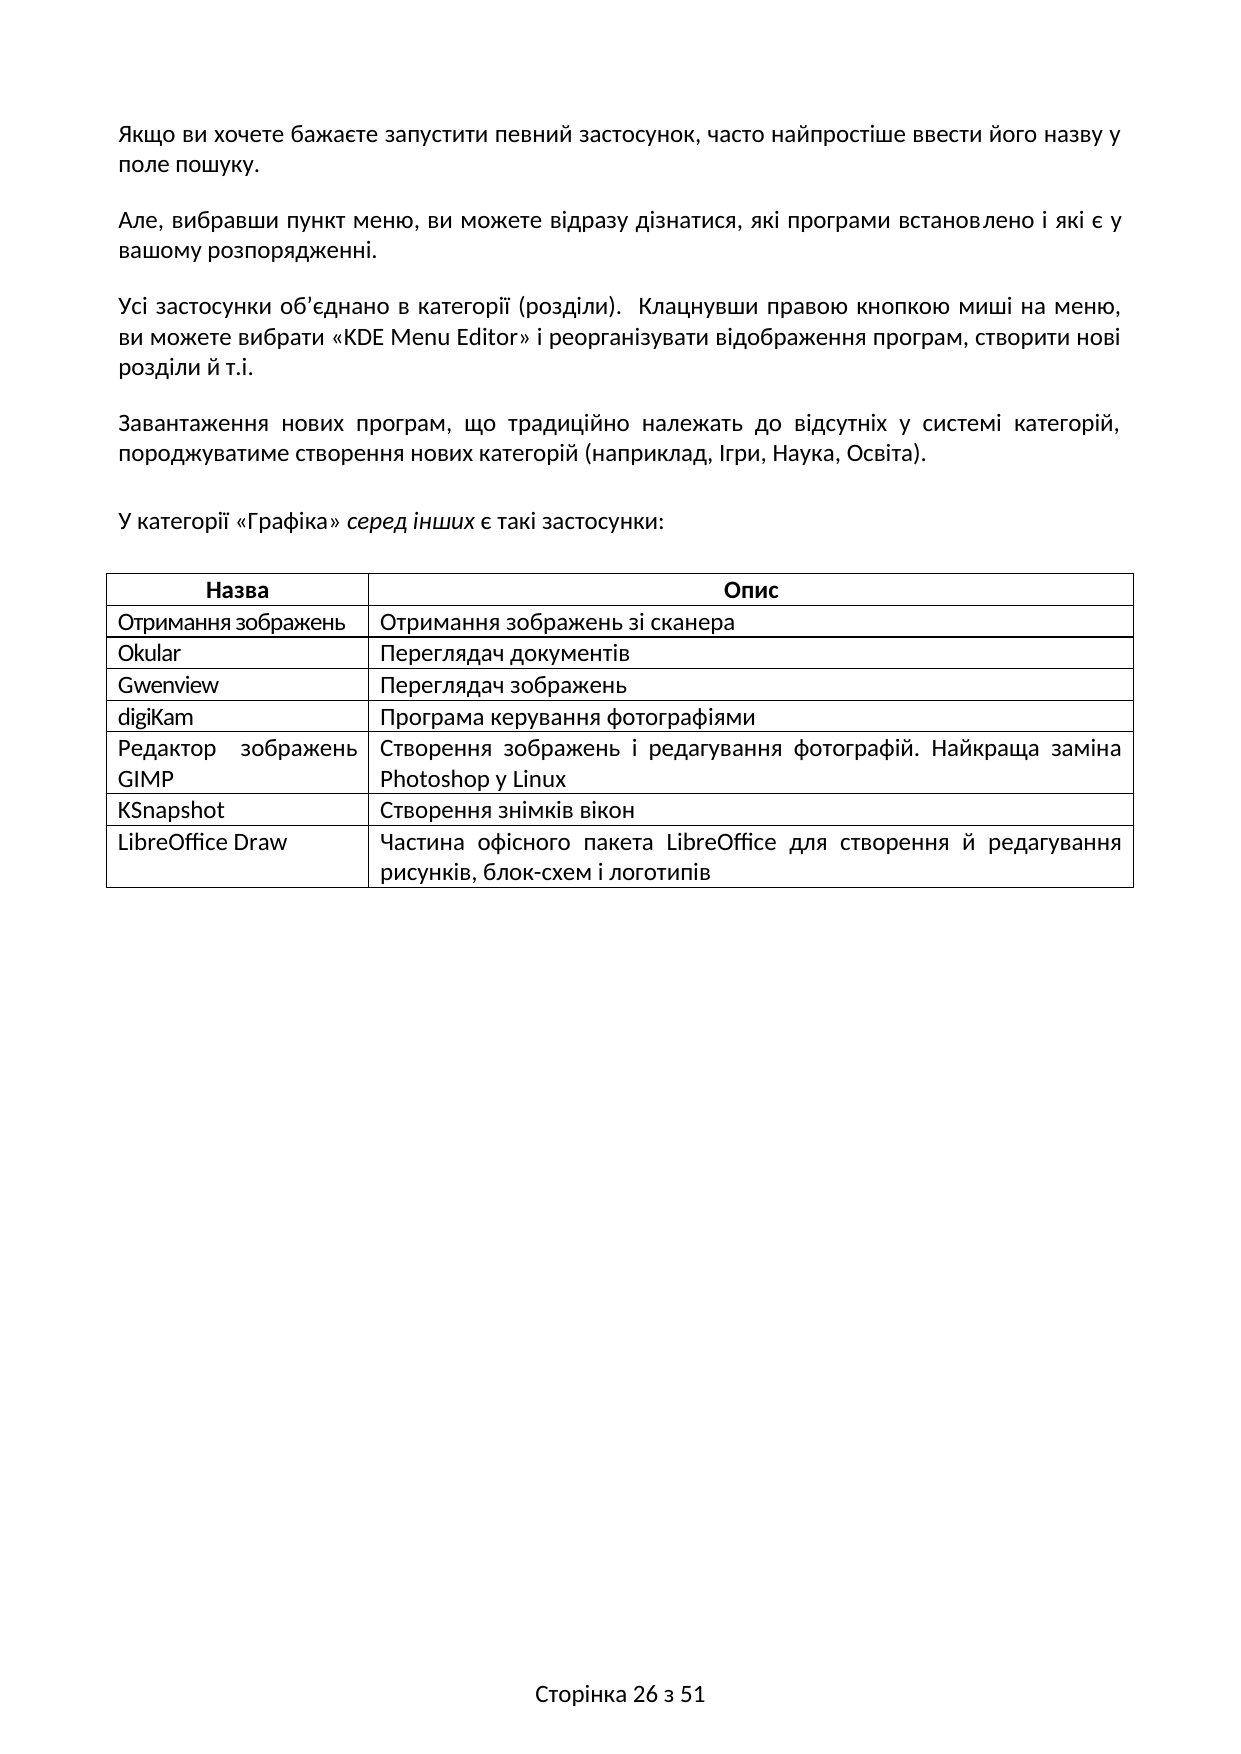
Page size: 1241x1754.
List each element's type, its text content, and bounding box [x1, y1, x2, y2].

text Усі застосунки об’єднано в категорії (розділи). Клацнувши правою кнопкою миші на меню, ви можете вибрати «KDE Menu Editor» і реорганізувати відображення програм, створити нові розділи й т.і. [118, 290, 1122, 382]
table_cell KSnapshot [107, 794, 368, 825]
table_cell Gwenview [107, 669, 368, 699]
table_cell digiKam [107, 701, 368, 731]
table_cell Редактор зображень GIMP [107, 732, 368, 793]
table_cell Програма керування фотографіями [369, 701, 1133, 731]
text У категорії «Графіка» серед інших є такі застосунки: [118, 505, 1122, 536]
text Завантаження нових програм, що традиційно належать до відсутніх у системі категорій, породжуватиме створення нових категорій (наприклад, Ігри, Наука, Освіта). [118, 407, 1122, 468]
table_cell Переглядач документів [369, 638, 1133, 668]
table_header Назва [107, 574, 368, 605]
table_cell LibreOffice Draw [107, 826, 368, 887]
table_header Опис [369, 574, 1133, 605]
table_cell Okular [107, 638, 368, 668]
table_cell Створення зображень і редагування фотографій. Найкраща заміна Photoshop у Linux [369, 732, 1133, 793]
table_cell Частина офісного пакета LibreOffice для створення й редагування рисунків, блок-схем і логотипів [369, 826, 1133, 887]
table_cell Отримання зображень зі сканера [369, 606, 1133, 636]
table_cell Переглядач зображень [369, 669, 1133, 699]
text Якщо ви хочете бажаєте запустити певний застосунок, часто найпростіше ввести його назву у поле пошуку. [118, 118, 1122, 179]
table_cell Створення знімків вікон [369, 794, 1133, 825]
table_cell Отримання зображень [107, 606, 368, 636]
text Але, вибравши пункт меню, ви можете відразу дізнатися, які програми встанов­лено і які є у вашому розпорядженні. [118, 204, 1122, 265]
